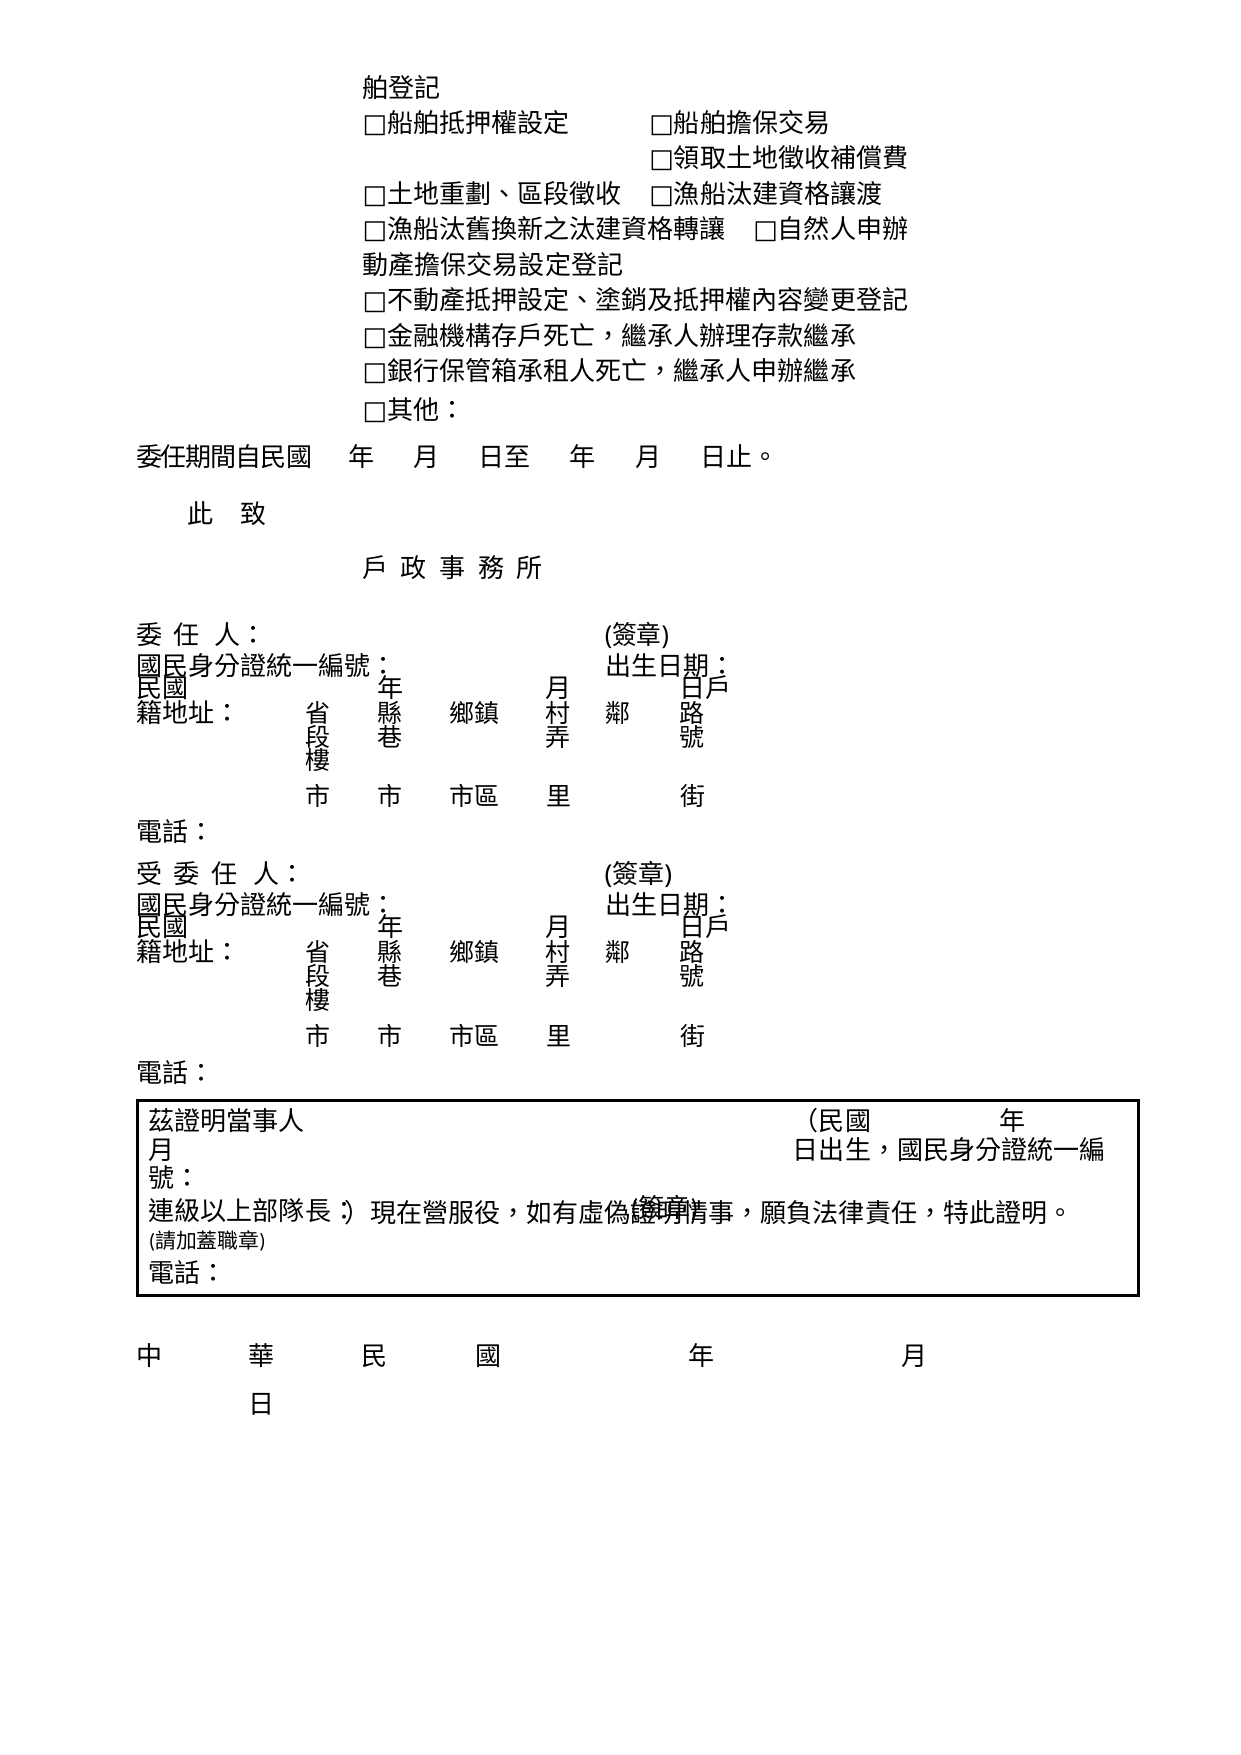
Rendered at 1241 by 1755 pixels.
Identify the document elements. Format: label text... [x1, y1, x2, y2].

text 國民身分證統一編號： 出生日期：民國 年 月 日戶籍地址： 省 縣 鄉鎮 村 鄰 路 段 巷 弄 號 樓 [136, 895, 753, 1017]
text □漁船汰舊換新之汰建資格轉讓 □自然人申辦動產擔保交易設定登記 [362, 211, 929, 281]
text 國民身分證統一編號： 出生日期：民國 年 月 日戶籍地址： 省 縣 鄉鎮 村 鄰 路 段 巷 弄 號 樓 [136, 656, 753, 777]
text □金融機構存戶死亡，繼承人辦理存款繼承 [362, 317, 929, 352]
text 中 華 民 國 年 月 日 [136, 1327, 929, 1423]
text □土地重劃、區段徵收 □漁船汰建資格讓渡 [362, 175, 929, 211]
text 市 市 市區 里 街 [305, 777, 929, 812]
text □船舶抵押權設定 □船舶擔保交易 □領取土地徵收補償費 [362, 104, 929, 175]
text 委 任 人： (簽章) [136, 609, 929, 653]
text 戶 政 事 務 所 [100, 534, 805, 588]
text 市 市 市區 里 街 [305, 1017, 929, 1053]
text □法院公證、提存 □不動產登記 □船舶登記 [362, 69, 929, 104]
text 受 委 任 人： (簽章) [136, 849, 929, 893]
text □不動產抵押設定、塗銷及抵押權內容變更登記 [362, 281, 929, 317]
text 電話： [136, 812, 929, 849]
text 委任期間自民國 年 月 日至 年 月 日止。 [136, 427, 929, 476]
text 此 致 [188, 481, 929, 534]
text 電話： [136, 1053, 929, 1090]
text □其他： [362, 388, 929, 427]
text □銀行保管箱承租人死亡，繼承人申辦繼承 [362, 352, 929, 388]
